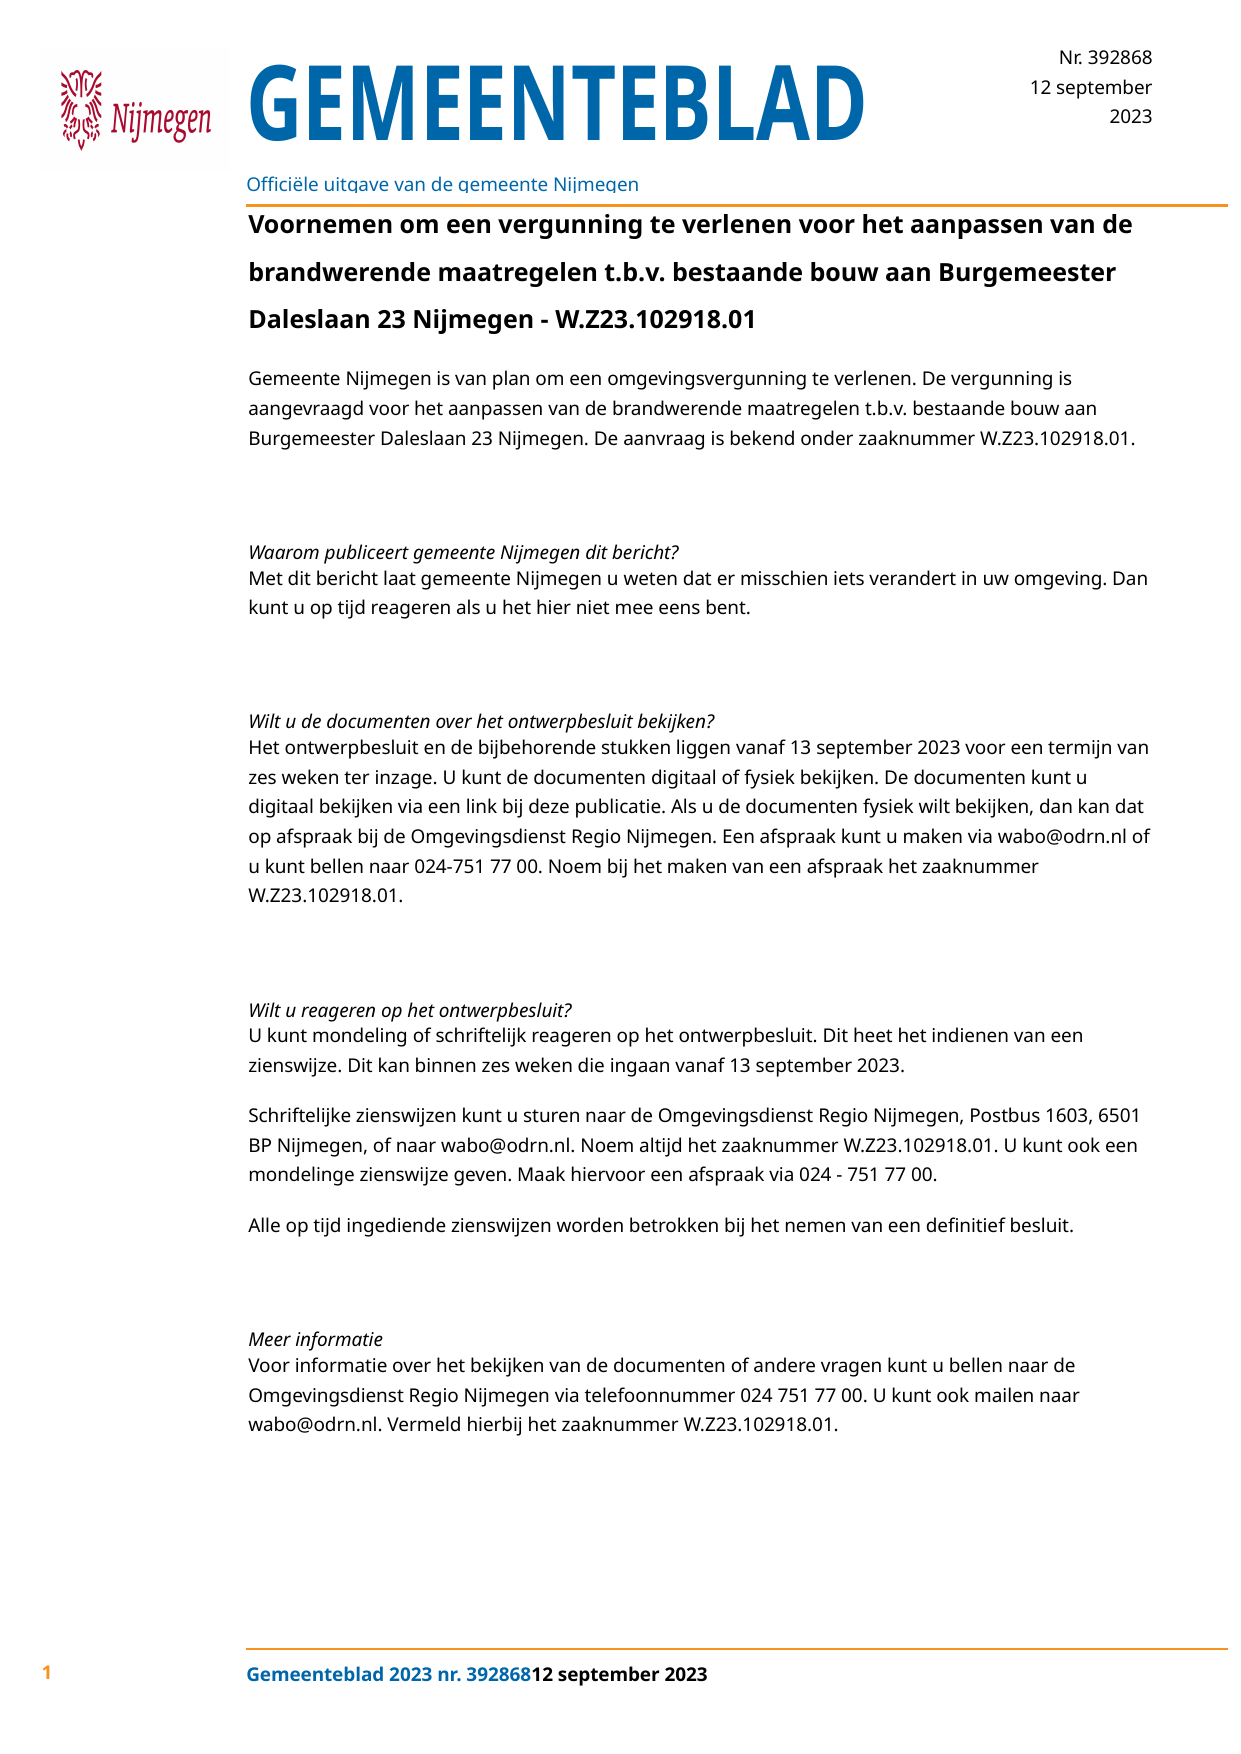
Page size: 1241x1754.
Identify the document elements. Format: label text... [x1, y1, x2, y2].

text Met dit bericht laat gemeente Nijmegen u weten dat er misschien iets verandert in uw omgeving. Dan kunt u op tijd reageren als u het hier niet mee eens bent. [248, 565, 1152, 620]
text U kunt mondeling of schriftelijk reageren op het ontwerpbesluit. Dit heet het indienen van een zienswijze. Dit kan binnen zes weken die ingaan vanaf 13 september 2023. [248, 1022, 1152, 1078]
text Wilt u de documenten over het ontwerpbesluit bekijken? [248, 709, 1152, 734]
text Voornemen om een vergunning te verlenen voor het aanpassen van de brandwerende maatregelen t.b.v. bestaande bouw aan Burgemeester Daleslaan 23 Nijmegen - W.Z23.102918.01 [248, 207, 1152, 336]
text Schriftelijke zienswijzen kunt u sturen naar de Omgevingsdienst Regio Nijmegen, Postbus 1603, 6501 BP Nijmegen, of naar wabo@odrn.nl. Noem altijd het zaaknummer W.Z23.102918.01. U kunt ook een mondelinge zienswijze geven. Maak hiervoor een afspraak via 024 - 751 77 00. [248, 1102, 1152, 1187]
text Meer informatie [248, 1326, 1152, 1352]
text Voor informatie over het bekijken van de documenten of andere vragen kunt u bellen naar de Omgevingsdienst Regio Nijmegen via telefoonnummer 024 751 77 00. U kunt ook mailen naar wabo@odrn.nl. Vermeld hierbij het zaaknummer W.Z23.102918.01. [248, 1352, 1152, 1437]
text Waarom publiceert gemeente Nijmegen dit bericht? [248, 539, 1152, 565]
text Alle op tijd ingediende zienswijzen worden betrokken bij het nemen van een definitief besluit. [248, 1212, 1152, 1238]
text Het ontwerpbesluit en de bijbehorende stukken liggen vanaf 13 september 2023 voor een termijn van zes weken ter inzage. U kunt de documenten digitaal of fysiek bekijken. De documenten kunt u digitaal bekijken via een link bij deze publicatie. Als u de documenten fysiek wilt bekijken, dan kan dat op afspraak bij de Omgevingsdienst Regio Nijmegen. Een afspraak kunt u maken via wabo@odrn.nl of u kunt bellen naar 024-751 77 00. Noem bij het maken van een afspraak het zaaknummer W.Z23.102918.01. [248, 734, 1152, 908]
picture [41, 47, 231, 172]
text Gemeente Nijmegen is van plan om een omgevingsvergunning te verlenen. De vergunning is aangevraagd voor het aanpassen van de brandwerende maatregelen t.b.v. bestaande bouw aan Burgemeester Daleslaan 23 Nijmegen. De aanvraag is bekend onder zaaknummer W.Z23.102918.01. [248, 366, 1152, 450]
text Wilt u reageren op het ontwerpbesluit? [248, 997, 1152, 1022]
